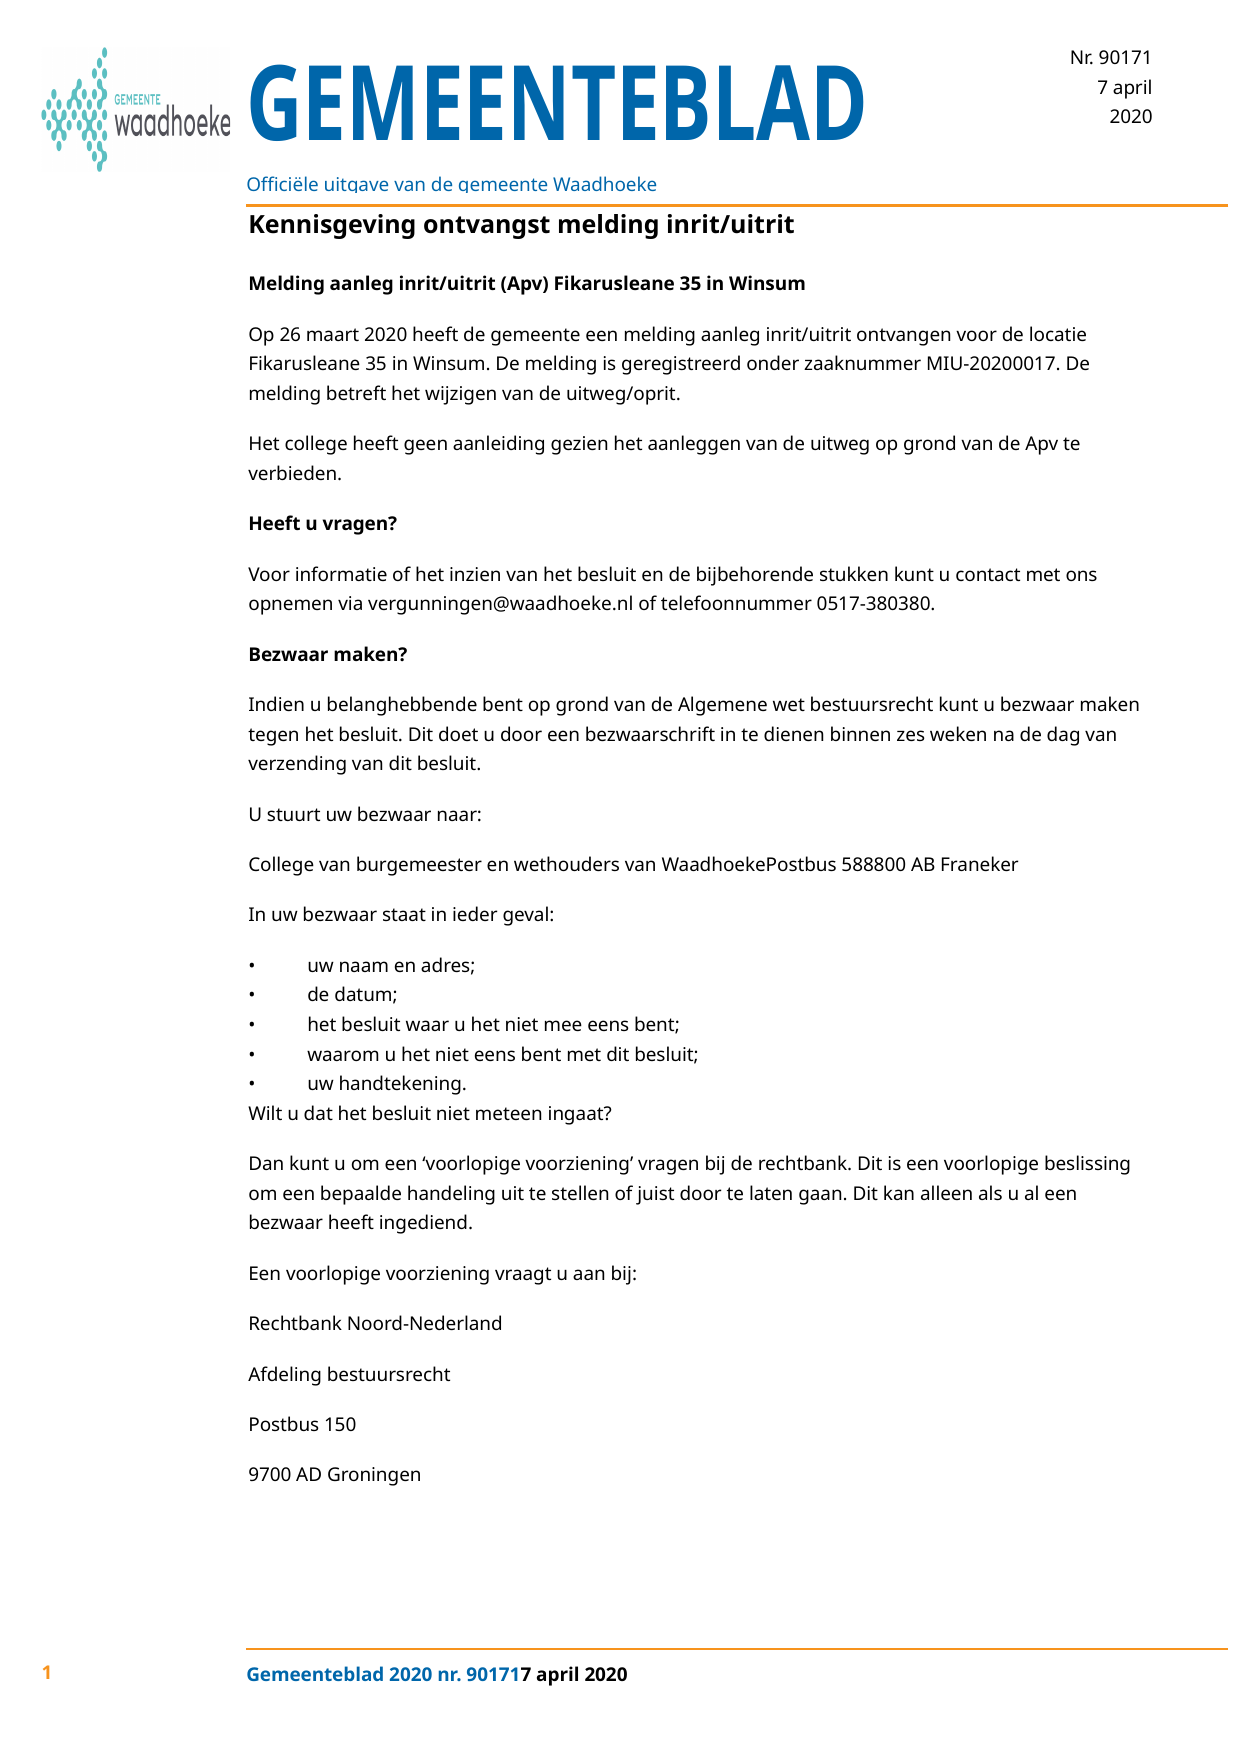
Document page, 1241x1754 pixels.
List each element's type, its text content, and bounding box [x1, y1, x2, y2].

list uw naam en adres; [248, 952, 1152, 978]
text Dan kunt u om een ‘voorlopige voorziening’ vragen bij de rechtbank. Dit is een voorlopige beslissing om een bepaalde handeling uit te stellen of juist door te laten gaan. Dit kan alleen als u al een bezwaar heeft ingediend. [248, 1150, 1152, 1235]
text Het college heeft geen aanleiding gezien het aanleggen van de uitweg op grond van de Apv te verbieden. [248, 430, 1152, 486]
text Afdeling bestuursrecht [248, 1361, 1152, 1386]
text Rechtbank Noord-Nederland [248, 1310, 1152, 1336]
text College van burgemeester en wethouders van WaadhoekePostbus 588800 AB Franeker [248, 851, 1152, 877]
list de datum; [248, 982, 1152, 1007]
text Bezwaar maken? [248, 641, 1152, 666]
text In uw bezwaar staat in ieder geval: [248, 902, 1152, 927]
text Wilt u dat het besluit niet meteen ingaat? [248, 1100, 1152, 1126]
text Melding aanleg inrit/uitrit (Apv) Fikarusleane 35 in Winsum [248, 270, 1152, 296]
text Voor informatie of het inzien van het besluit en de bijbehorende stukken kunt u contact met ons opnemen via vergunningen@waadhoeke.nl of telefoonnummer 0517-380380. [248, 561, 1152, 616]
text 9700 AD Groningen [248, 1462, 1152, 1487]
text Postbus 150 [248, 1411, 1152, 1437]
list waarom u het niet eens bent met dit besluit; [248, 1041, 1152, 1066]
list het besluit waar u het niet mee eens bent; [248, 1011, 1152, 1037]
text Kennisgeving ontvangst melding inrit/uitrit [248, 207, 1152, 241]
text Een voorlopige voorziening vraagt u aan bij: [248, 1260, 1152, 1286]
text Heeft u vragen? [248, 510, 1152, 536]
text U stuurt uw bezwaar naar: [248, 801, 1152, 826]
text Op 26 maart 2020 heeft de gemeente een melding aanleg inrit/uitrit ontvangen voor de locatie Fikarusleane 35 in Winsum. De melding is geregistreerd onder zaaknummer MIU-20200017. De melding betreft het wijzigen van de uitweg/oprit. [248, 321, 1152, 406]
list uw handtekening. [248, 1070, 1152, 1096]
text Indien u belanghebbende bent op grond van de Algemene wet bestuursrecht kunt u bezwaar maken tegen het besluit. Dit doet u door een bezwaarschrift in te dienen binnen zes weken na de dag van verzending van dit besluit. [248, 691, 1152, 776]
picture [41, 47, 231, 172]
